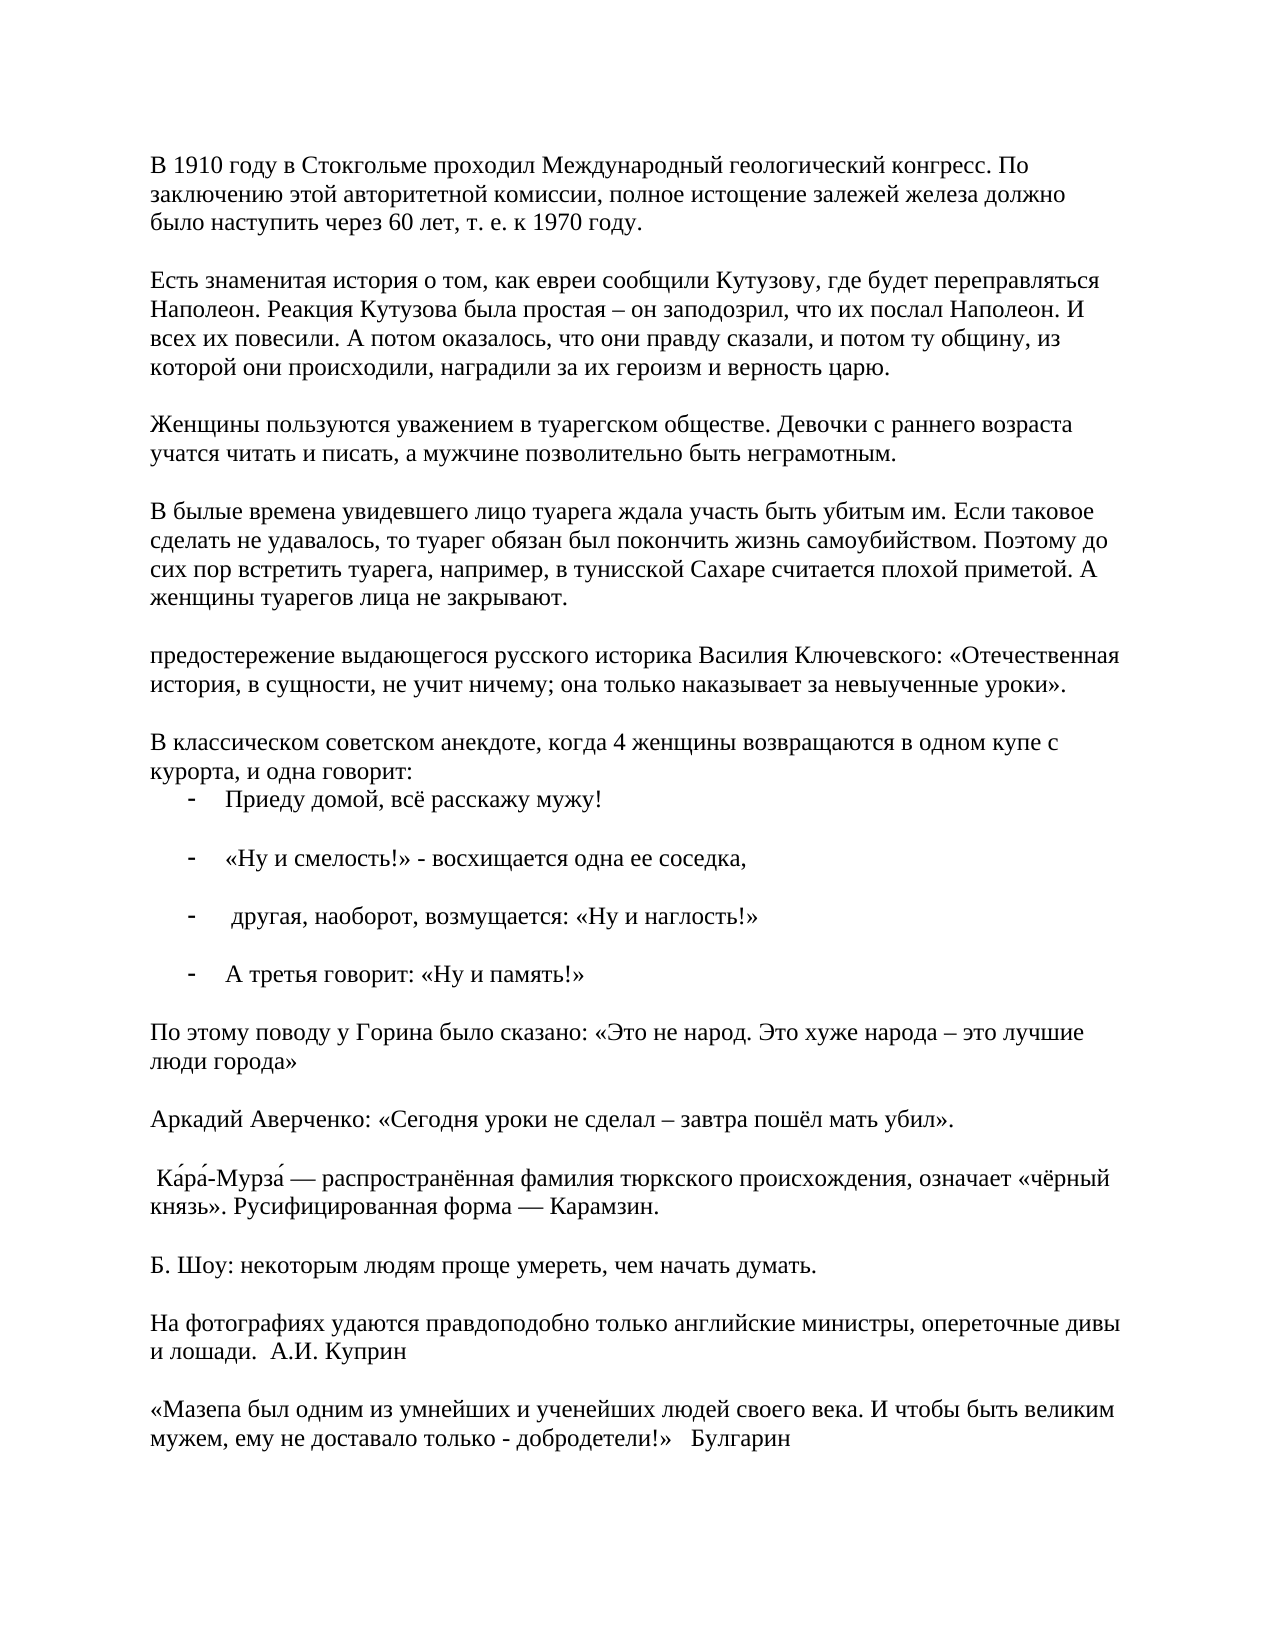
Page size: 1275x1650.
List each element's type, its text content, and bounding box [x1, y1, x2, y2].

text B классическом советском анекдоте, когда 4 женщины возвращаются в одном купе с курорта, и одна говорит: [150, 727, 1125, 784]
text Есть знаменитая история о том, как евреи сообщили Кутузову, где будет переправляться Наполеон. Реакция Кутузова была простая – он заподозрил, что их послал Наполеон. И всех их повесили. А потом оказалось, что они правду сказали, и потом ту общину, из которой они происходили, наградили за их героизм и верность царю. [150, 265, 1125, 380]
text предостережение выдающегося русского историка Василия Ключевского: «Отечественная история, в сущности, не учит ничему; она только наказывает за невыученные уроки». [150, 640, 1125, 698]
text Ка́ра́-Мурза́ — распространённая фамилия тюркского происхождения, означает «чёрный князь». Русифицированная форма — Карамзин. [150, 1163, 1125, 1220]
list А третья говорит: «Ну и память!» [187, 959, 1125, 988]
text В былые времена увидевшего лицо туарега ждала участь быть убитым им. Eсли таковое сделать не удавалось, то туарег обязан был покончить жизнь самоубийством. Поэтому до сих пор встретить туарега, например, в тунисской Сахаре считается плохой приметой. А женщины туарегов лица не закрывают. [150, 496, 1125, 611]
list другая, наоборот, возмущается: «Ну и наглость!» [187, 901, 1125, 930]
text По этому поводу у Горина было сказано: «Это не народ. Это хуже народа – это лучшие люди города» [150, 1017, 1125, 1075]
text Аркадий Аверченко: «Сегодня уроки не сделал – завтра пошёл мать убил». [150, 1104, 1125, 1133]
list Приеду домой, всё расскажу мужу! [187, 784, 1125, 813]
text Женщины пользуются уважением в туарегском обществе. Девочки с раннего возраста учатся читать и писать, а мужчине позволительно быть неграмотным. [150, 409, 1125, 467]
list «Ну и смелость!» - восхищается одна ее соседка, [187, 843, 1125, 872]
text «Мазепа был одним из умнейших и ученейших людей своего века. И чтобы быть великим мужем, ему не доставало только - добродетели!» Булгарин [150, 1394, 1125, 1452]
text В 1910 году в Стокгольме проходил Международный геологический конгресс. По заключению этой авторитетной комиссии, полное истощение залежей железа должно было наступить через 60 лет, т. е. к 1970 году. [150, 150, 1125, 236]
text Б. Шоу: некоторым людям проще умереть, чем начать думать. [150, 1250, 1125, 1278]
text На фотографиях удаются правдоподобно только английские министры, опереточные дивы и лошади. А.И. Куприн [150, 1308, 1125, 1365]
